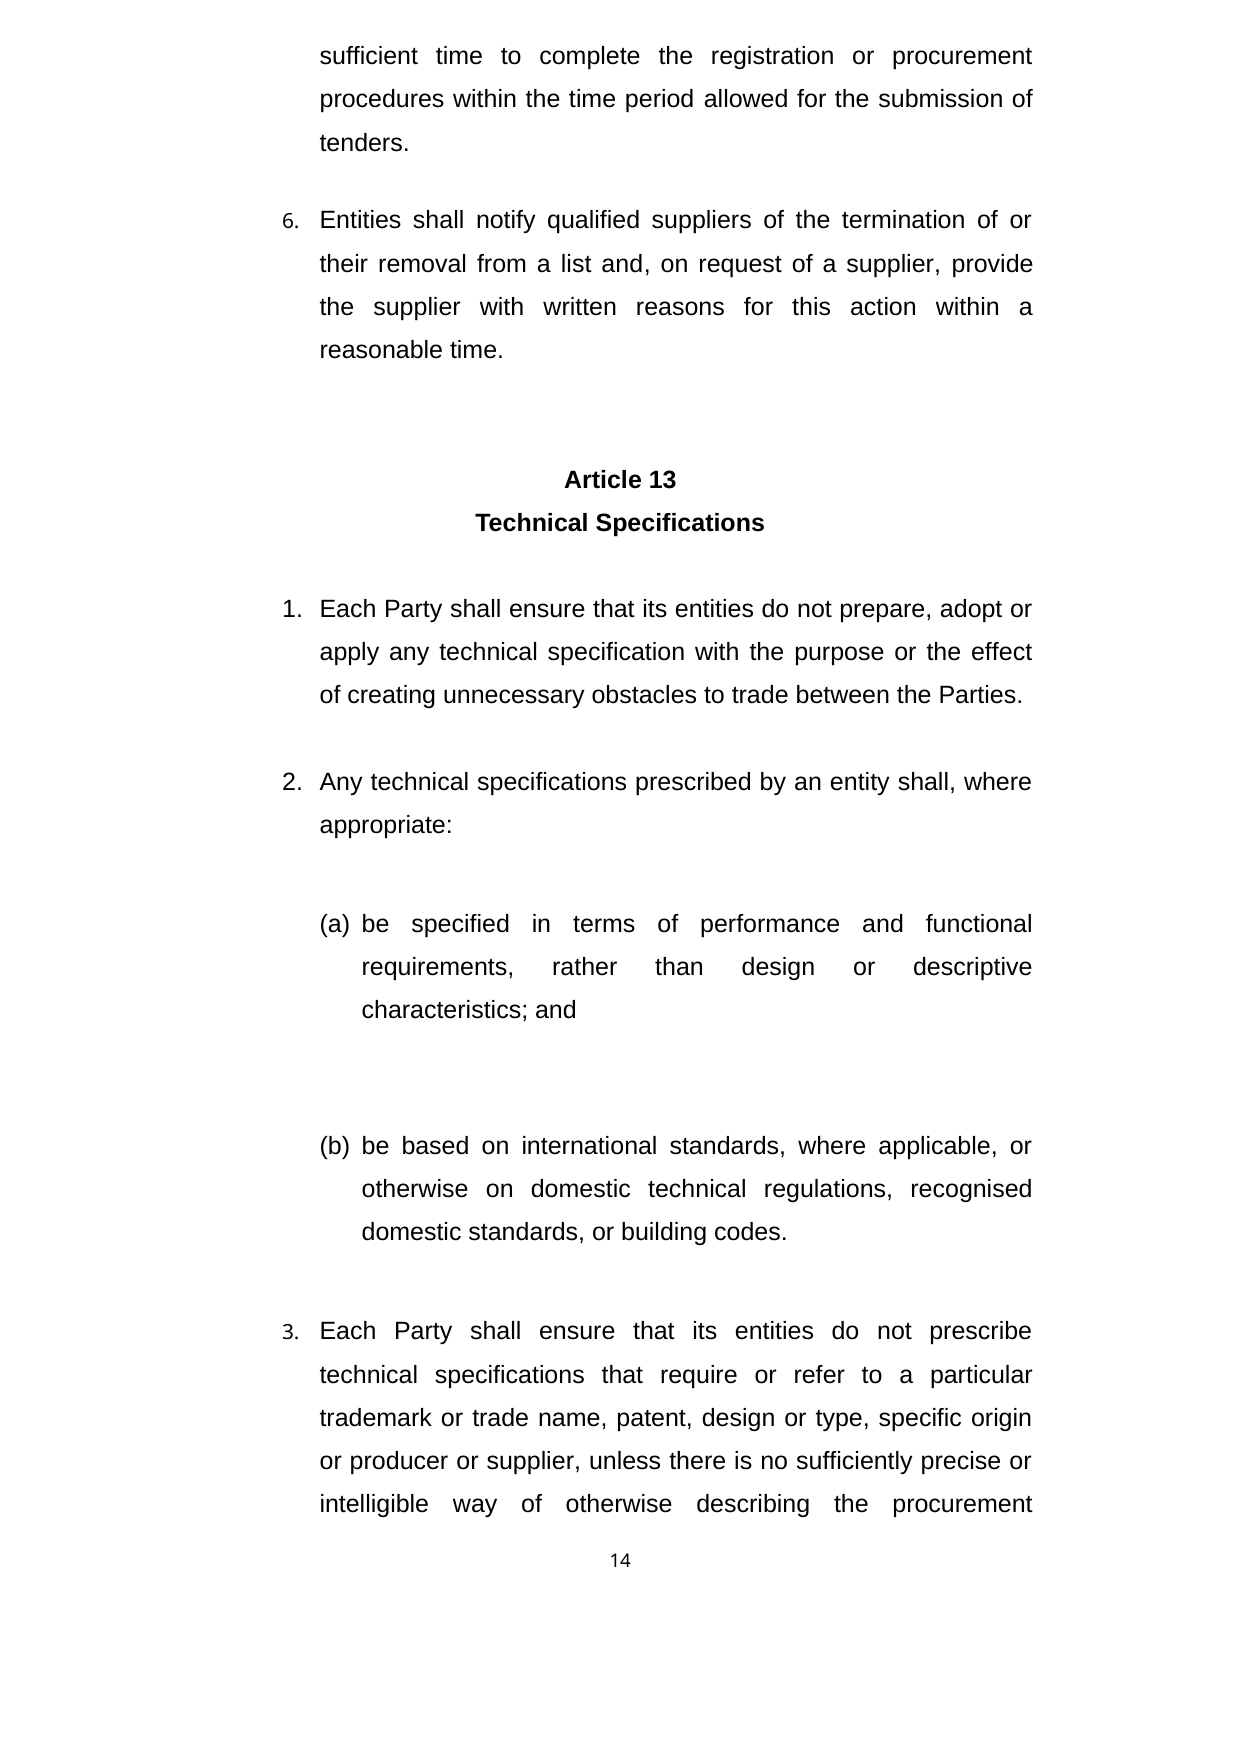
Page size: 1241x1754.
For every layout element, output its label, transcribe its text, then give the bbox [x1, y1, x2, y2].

list Each Party shall ensure that its entities do not prescribe technical specifications that require or refer to a particular trademark or trade name, patent, design or type, specific origin or producer or supplier, unless there is no sufficiently precise or intelligible way of otherwise describing the procurement [282, 1316, 1033, 1518]
text Technical Specifications [207, 508, 1033, 537]
list sufficient time to complete the registration or procurement procedures within the time period allowed for the submission of tenders. [282, 41, 1033, 156]
list Each Party shall ensure that its entities do not prepare, adopt or apply any technical specification with the purpose or the effect of creating unnecessary obstacles to trade between the Parties. [282, 594, 1033, 709]
list Entities shall notify qualified suppliers of the termination of or their removal from a list and, on request of a supplier, provide the supplier with written reasons for this action within a reasonable time. [282, 205, 1033, 364]
list be based on international standards, where applicable, or otherwise on domestic technical regulations, recognised domestic standards, or building codes. [319, 1131, 1033, 1246]
text Article 13 [207, 465, 1033, 493]
list be specified in terms of performance and functional requirements, rather than design or descriptive characteristics; and [319, 908, 1033, 1023]
list Any technical specifications prescribed by an entity shall, where appropriate: [282, 767, 1033, 838]
